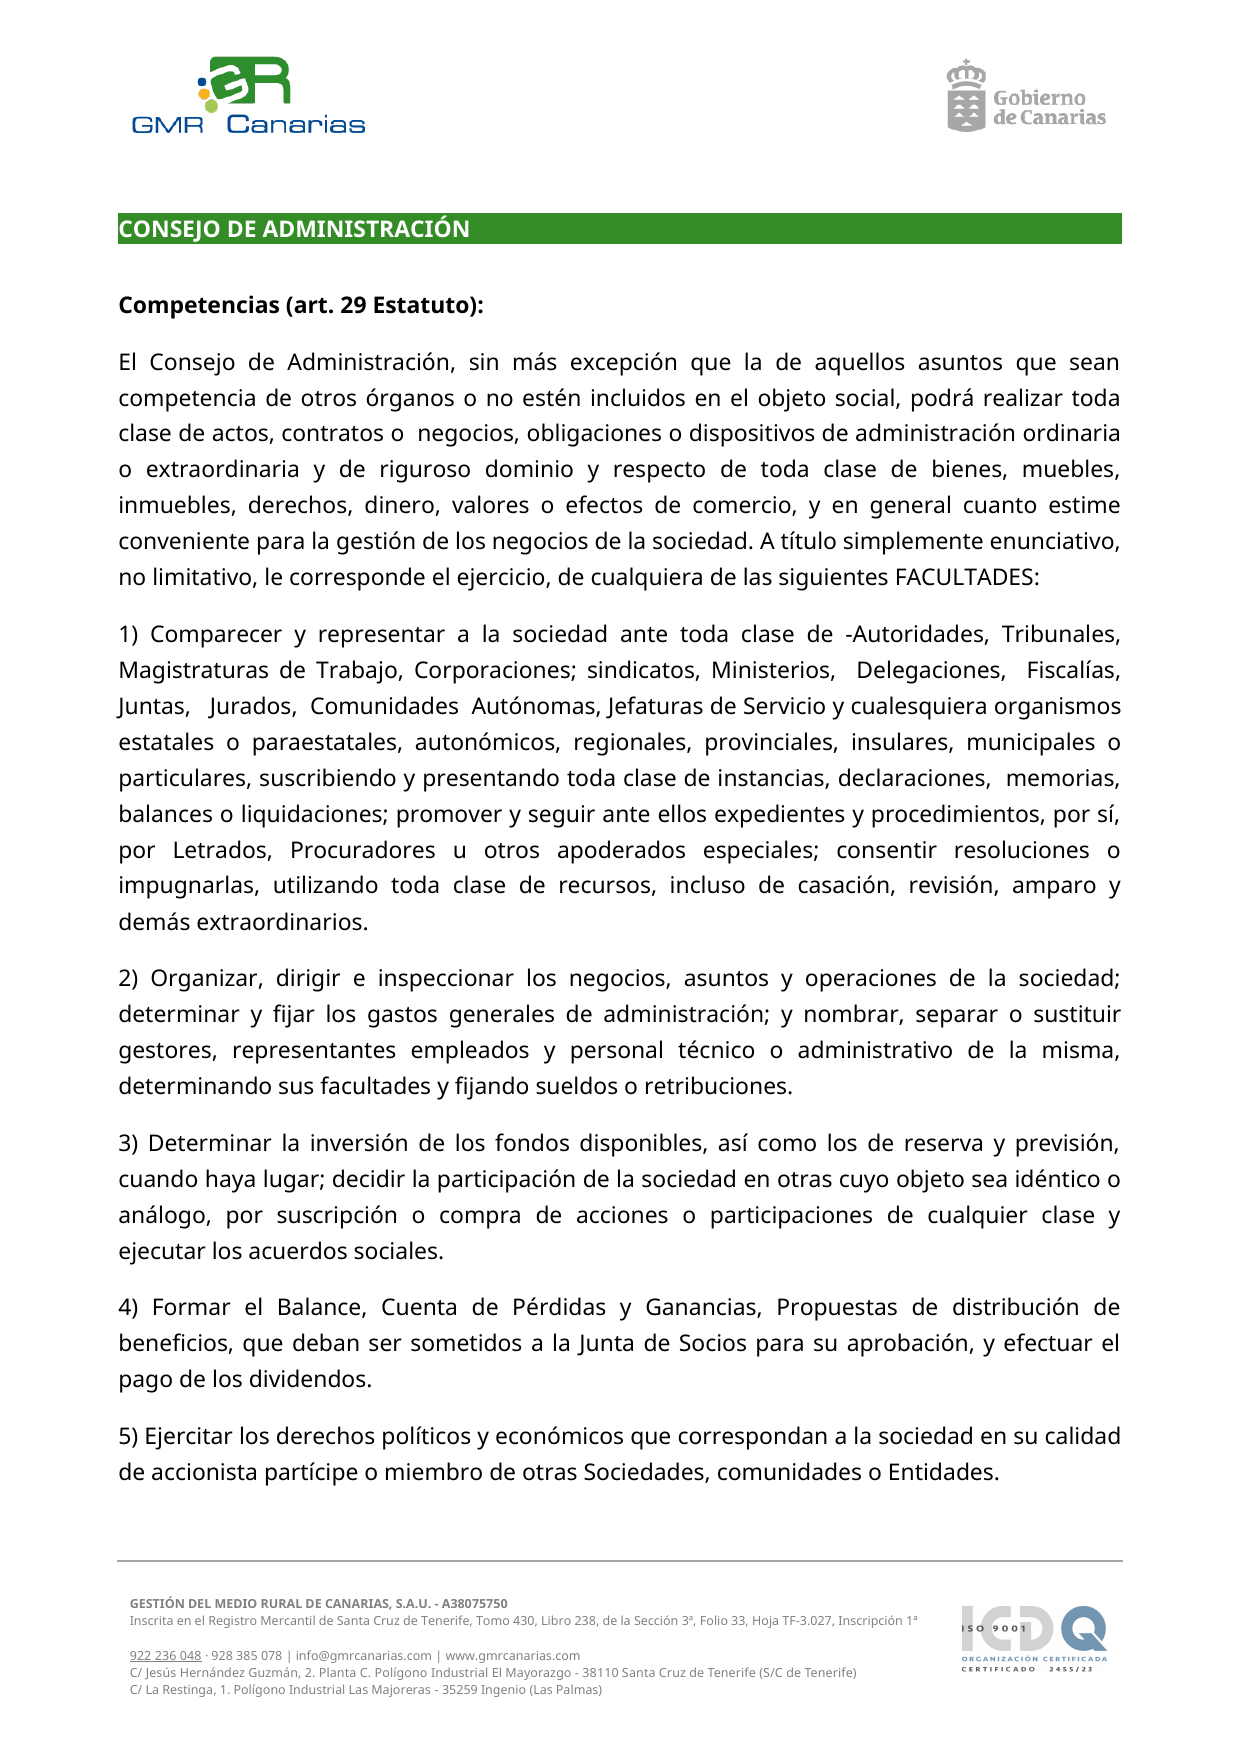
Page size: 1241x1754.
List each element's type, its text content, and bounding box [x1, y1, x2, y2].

text 4) Formar el Balance, Cuenta de Pérdidas y Ganancias, Propuestas de distribución de beneficios, que deban ser sometidos a la Junta de Socios para su aprobación, y efectuar el pago de los dividendos. [118, 1291, 1122, 1394]
text 1) Comparecer y representar a la sociedad ante toda clase de -Autoridades, Tribunales, Magistraturas de Trabajo, Corporaciones; sindicatos, Ministerios, Delegaciones, Fiscalías, Juntas, Jurados, Comunidades Autónomas, Jefaturas de Servicio y cualesquiera organismos estatales o paraestatales, autonómicos, regionales, provinciales, insulares, municipales o particulares, suscribiendo y presentando toda clase de instancias, declaraciones, memorias, balances o liquidaciones; promover y seguir ante ellos expedientes y procedimientos, por sí, por Letrados, Procuradores u otros apoderados especiales; consentir resoluciones o impugnarlas, utilizando toda clase de recursos, incluso de casación, revisión, amparo y demás extraordinarios. [118, 618, 1122, 937]
text El Consejo de Administración, sin más excepción que la de aquellos asuntos que sean competencia de otros órganos o no estén incluidos en el objeto social, podrá realizar toda clase de actos, contratos o negocios, obligaciones o dispositivos de administración ordinaria o extraordinaria y de riguroso dominio y respecto de toda clase de bienes, muebles, inmuebles, derechos, dinero, valores o efectos de comercio, y en general cuanto estime conveniente para la gestión de los negocios de la sociedad. A título simplemente enunciativo, no limitativo, le corresponde el ejercicio, de cualquiera de las siguientes FACULTADES: [118, 346, 1122, 592]
text 3) Determinar la inversión de los fondos disponibles, así como los de reserva y previsión, cuando haya lugar; decidir la participación de la sociedad en otras cuyo objeto sea idéntico o análogo, por suscripción o compra de acciones o participaciones de cualquier clase y ejecutar los acuerdos sociales. [118, 1127, 1122, 1266]
text Competencias (art. 29 Estatuto): [118, 289, 1122, 320]
text CONSEJO DE ADMINISTRACIÓN [118, 213, 1122, 244]
text 2) Organizar, dirigir e inspeccionar los negocios, asuntos y operaciones de la sociedad; determinar y fijar los gastos generales de administración; y nombrar, separar o sustituir gestores, representantes empleados y personal técnico o administrativo de la misma, determinando sus facultades y fijando sueldos o retribuciones. [118, 962, 1122, 1101]
text 5) Ejercitar los derechos políticos y económicos que correspondan a la sociedad en su calidad de accionista partícipe o miembro de otras Sociedades, comunidades o Entidades. [118, 1420, 1122, 1487]
